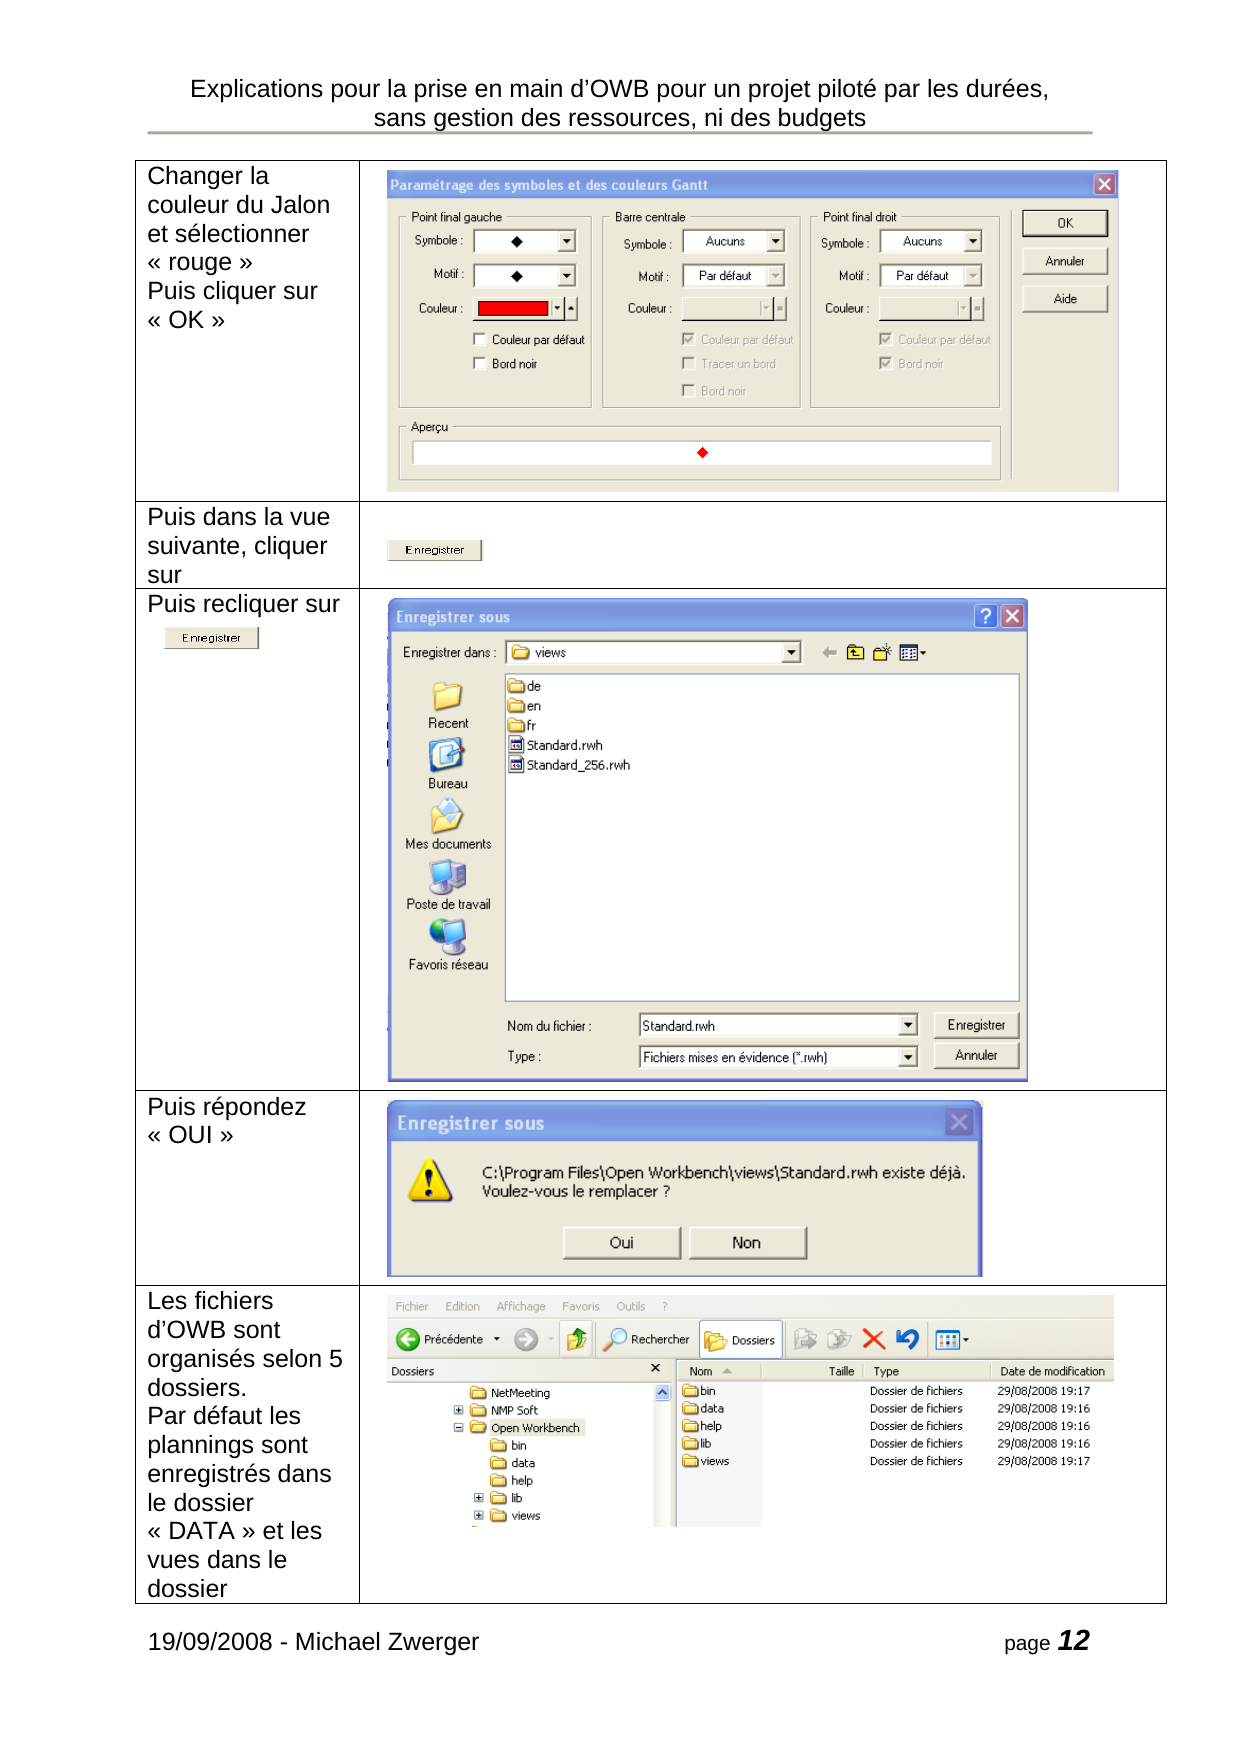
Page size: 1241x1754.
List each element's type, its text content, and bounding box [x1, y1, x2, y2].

picture [387, 598, 1028, 1082]
picture [163, 627, 261, 649]
table_cell Changer la couleur du Jalon et sélectionner « rouge » Puis cliquer sur « OK » [136, 161, 359, 501]
table_cell [360, 1091, 1166, 1285]
table_cell [360, 1286, 1166, 1602]
table_cell Puis dans la vue suivante, cliquer sur [136, 502, 359, 588]
picture [387, 540, 484, 561]
table_cell Les fichiers d’OWB sont organisés selon 5 dossiers. Par défaut les plannings sont enregistrés dans le dossier « DATA » et les vues dans le dossier [136, 1286, 359, 1602]
table_cell [360, 502, 1166, 588]
picture [387, 1100, 984, 1277]
picture [387, 170, 1119, 492]
table_cell [360, 589, 1166, 1090]
table_cell Puis répondez « OUI » [136, 1091, 359, 1285]
table_cell [360, 161, 1166, 501]
picture [387, 1295, 1114, 1527]
table_cell Puis recliquer sur [136, 589, 359, 1090]
